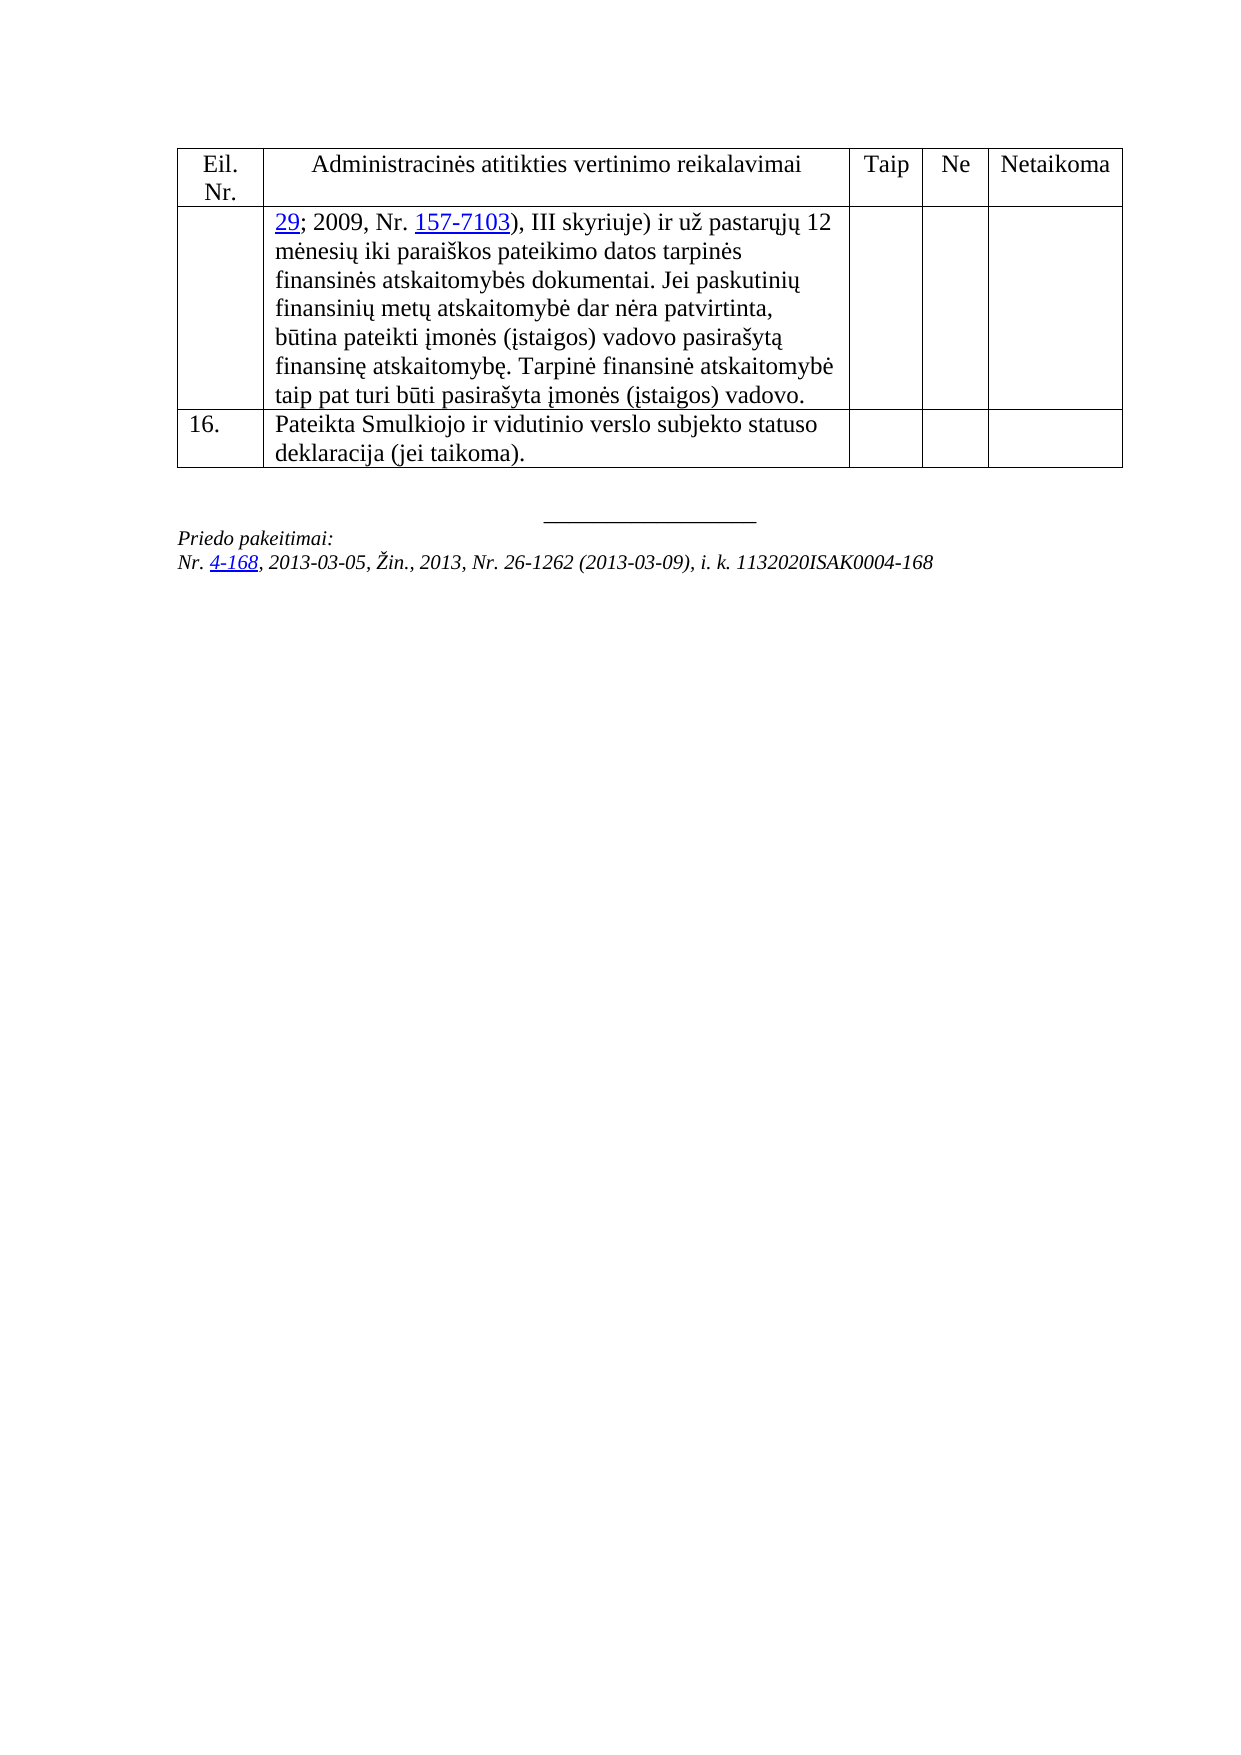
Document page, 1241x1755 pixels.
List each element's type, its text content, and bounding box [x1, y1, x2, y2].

table_cell [850, 410, 922, 467]
table_cell [989, 410, 1122, 467]
text Priedo pakeitimai: [177, 526, 1122, 549]
table_cell [850, 207, 922, 408]
table_cell Pateikta Smulkiojo ir vidutinio verslo subjekto statuso deklaracija (jei taikoma). [264, 410, 849, 467]
table_cell [178, 207, 263, 408]
table_cell 16. [178, 410, 263, 467]
table_header Ne [923, 149, 988, 206]
table_cell [923, 207, 988, 408]
table_header Administracinės atitikties vertinimo reikalavimai [264, 149, 849, 206]
table_cell [989, 207, 1122, 408]
table_cell [923, 410, 988, 467]
text _________________ [177, 497, 1122, 526]
table_header Eil. Nr. [178, 149, 263, 206]
table_cell 29; 2009, Nr. 157-7103), III skyriuje) ir už pastarųjų 12 mėnesių iki paraiškos pateikimo datos tarpinės finansinės atskaitomybės dokumentai. Jei paskutinių finansinių metų atskaitomybė dar nėra patvirtinta, būtina pateikti įmonės (įstaigos) vadovo pasirašytą finansinę atskaitomybę. Tarpinė finansinė atskaitomybė taip pat turi būti pasirašyta įmonės (įstaigos) vadovo. [264, 207, 849, 408]
text Nr. 4-168, 2013-03-05, Žin., 2013, Nr. 26-1262 (2013-03-09), i. k. 1132020ISAK0004-168 [177, 549, 1122, 574]
table_header Taip [850, 149, 922, 206]
table_header Netaikoma [989, 149, 1122, 206]
